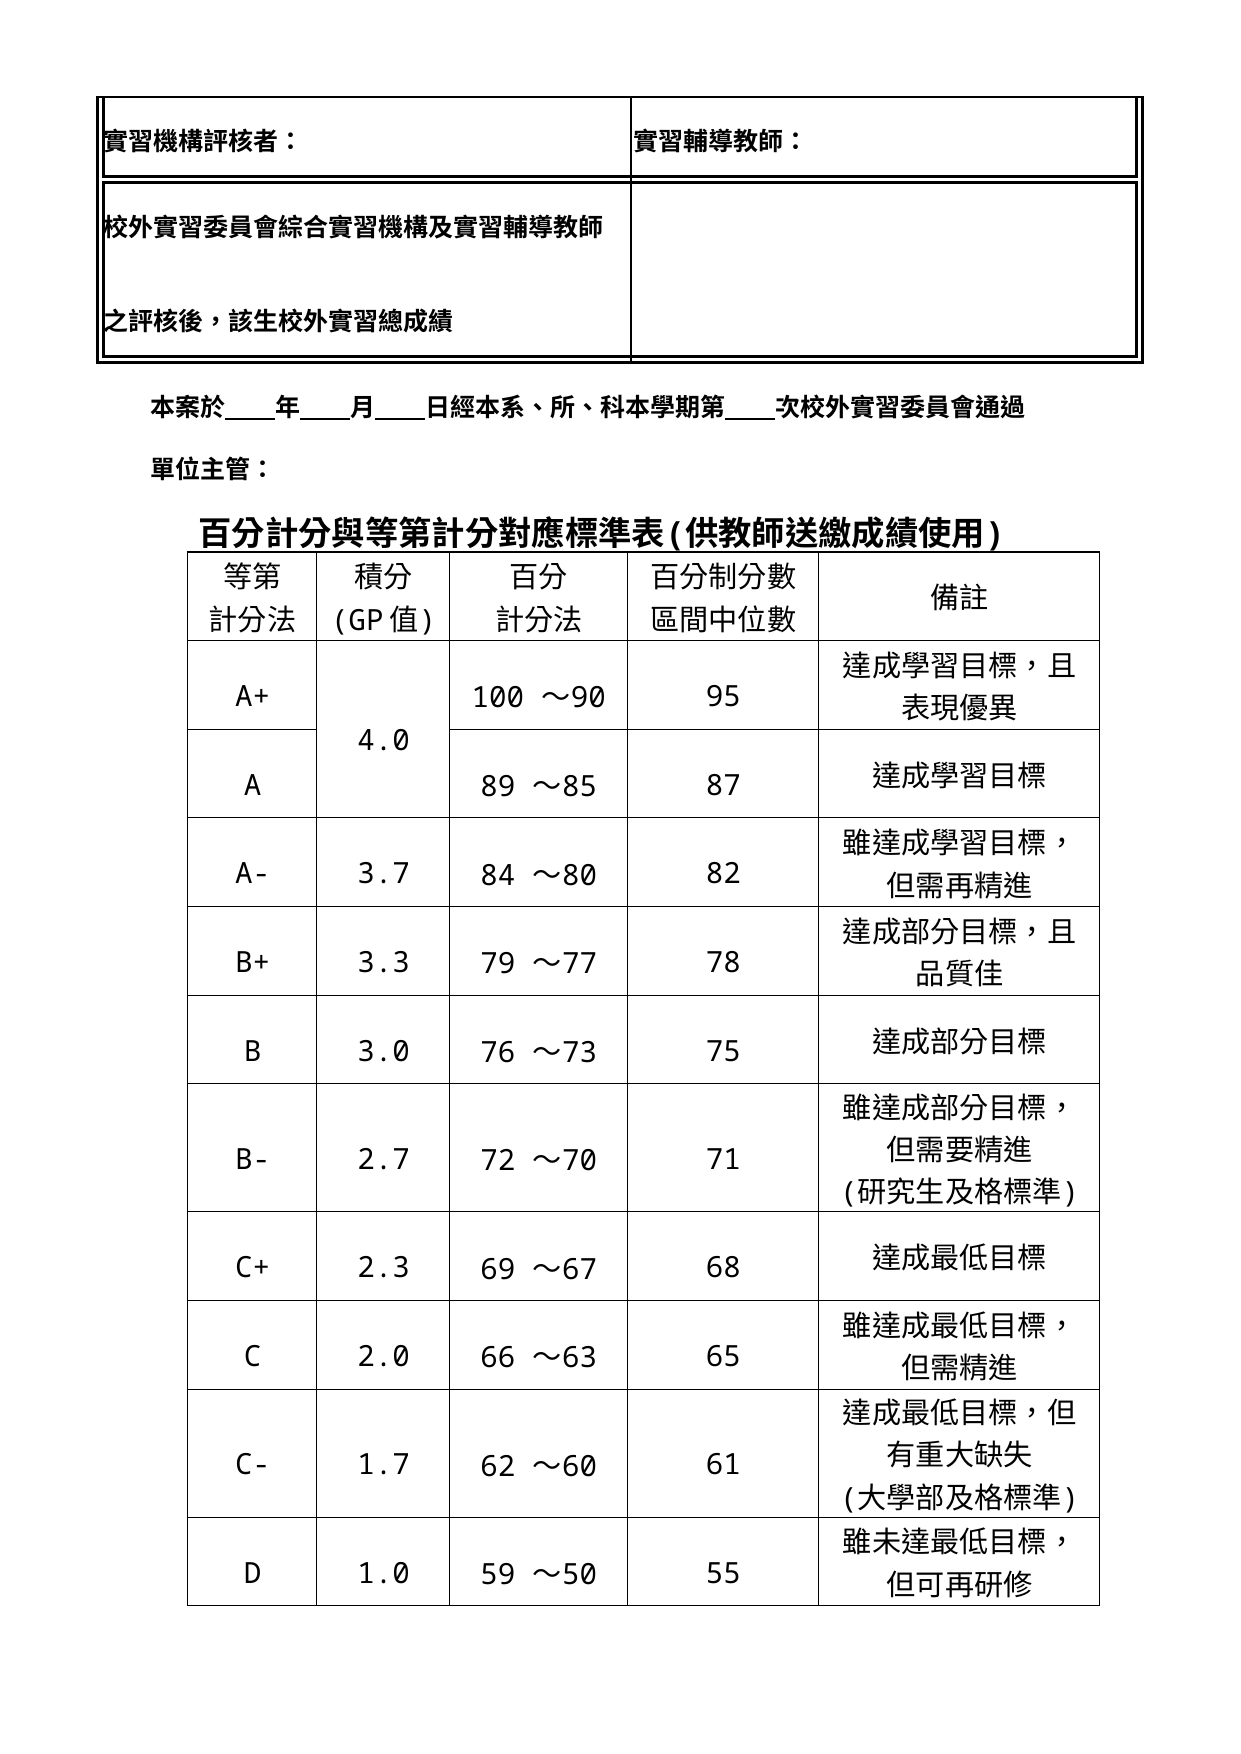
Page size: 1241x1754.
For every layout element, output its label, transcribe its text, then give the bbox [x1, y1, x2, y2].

table_cell 72 ～70 [450, 1084, 627, 1211]
table_header 百分 計分法 [450, 553, 627, 640]
table_header 等第 計分法 [188, 553, 316, 640]
table_cell B- [188, 1084, 316, 1211]
table_cell [632, 184, 1135, 354]
table_cell C- [188, 1390, 316, 1517]
table_cell 實習輔導教師： [632, 98, 1135, 174]
table_cell D [188, 1518, 316, 1605]
table_cell 達成部分目標，且品質佳 [819, 907, 1099, 994]
table_cell C [188, 1301, 316, 1388]
table_cell 3.7 [317, 818, 449, 906]
table_cell 2.3 [317, 1212, 449, 1300]
table_cell 校外實習委員會綜合實習機構及實習輔導教師之評核後，該生校外實習總成績 [101, 175, 630, 354]
table_cell 4.0 [317, 641, 449, 817]
table_cell 79 ～77 [450, 907, 627, 994]
table_cell 3.3 [317, 907, 449, 994]
table_cell 82 [628, 818, 818, 906]
table_cell 雖達成部分目標，但需要精進 (研究生及格標準) [819, 1084, 1099, 1211]
table_cell 雖達成學習目標，但需再精進 [819, 818, 1099, 906]
table_cell 78 [628, 907, 818, 994]
table_cell 達成部分目標 [819, 996, 1099, 1083]
table_cell 59 ～50 [450, 1518, 627, 1605]
table_cell B+ [188, 907, 316, 994]
table_cell 65 [628, 1301, 818, 1388]
text 百分計分與等第計分對應標準表(供教師送繳成績使用) [150, 489, 1053, 551]
table_cell A+ [188, 641, 316, 729]
text 單位主管： [150, 426, 1053, 489]
table_cell 達成學習目標 [819, 730, 1099, 817]
table_cell 100 ～90 [450, 641, 627, 729]
table_cell 76 ～73 [450, 996, 627, 1083]
table_cell 雖未達最低目標，但可再研修 [819, 1518, 1099, 1605]
table_cell 1.7 [317, 1390, 449, 1517]
table_cell A [188, 730, 316, 817]
table_cell 68 [628, 1212, 818, 1300]
table_cell A- [188, 818, 316, 906]
table_cell 雖達成最低目標，但需精進 [819, 1301, 1099, 1388]
table_cell 實習機構評核者： [105, 98, 630, 174]
table_cell 89 ～85 [450, 730, 627, 817]
table_cell 達成最低目標 [819, 1212, 1099, 1300]
table_cell 69 ～67 [450, 1212, 627, 1300]
table_header 百分制分數 區間中位數 [628, 553, 818, 640]
table_cell 66 ～63 [450, 1301, 627, 1388]
table_cell 達成最低目標，但有重大缺失 (大學部及格標準) [819, 1390, 1099, 1517]
table_cell 3.0 [317, 996, 449, 1083]
table_cell 75 [628, 996, 818, 1083]
table_cell 55 [628, 1518, 818, 1605]
table_cell 84 ～80 [450, 818, 627, 906]
table_cell [632, 175, 1139, 354]
table_cell C+ [188, 1212, 316, 1300]
table_cell 2.7 [317, 1084, 449, 1211]
table_header 積分 (GP值) [317, 553, 449, 640]
table_header 備註 [819, 553, 1099, 640]
table_cell 87 [628, 730, 818, 817]
table_cell 2.0 [317, 1301, 449, 1388]
table_cell 達成學習目標，且表現優異 [819, 641, 1099, 729]
table_cell 62 ～60 [450, 1390, 627, 1517]
table_cell B [188, 996, 316, 1083]
table_cell 95 [628, 641, 818, 729]
table_cell 61 [628, 1390, 818, 1517]
text 本案於 年 月 日經本系、所、科本學期第 次校外實習委員會通過 [150, 364, 1053, 426]
table_cell 71 [628, 1084, 818, 1211]
table_cell 1.0 [317, 1518, 449, 1605]
